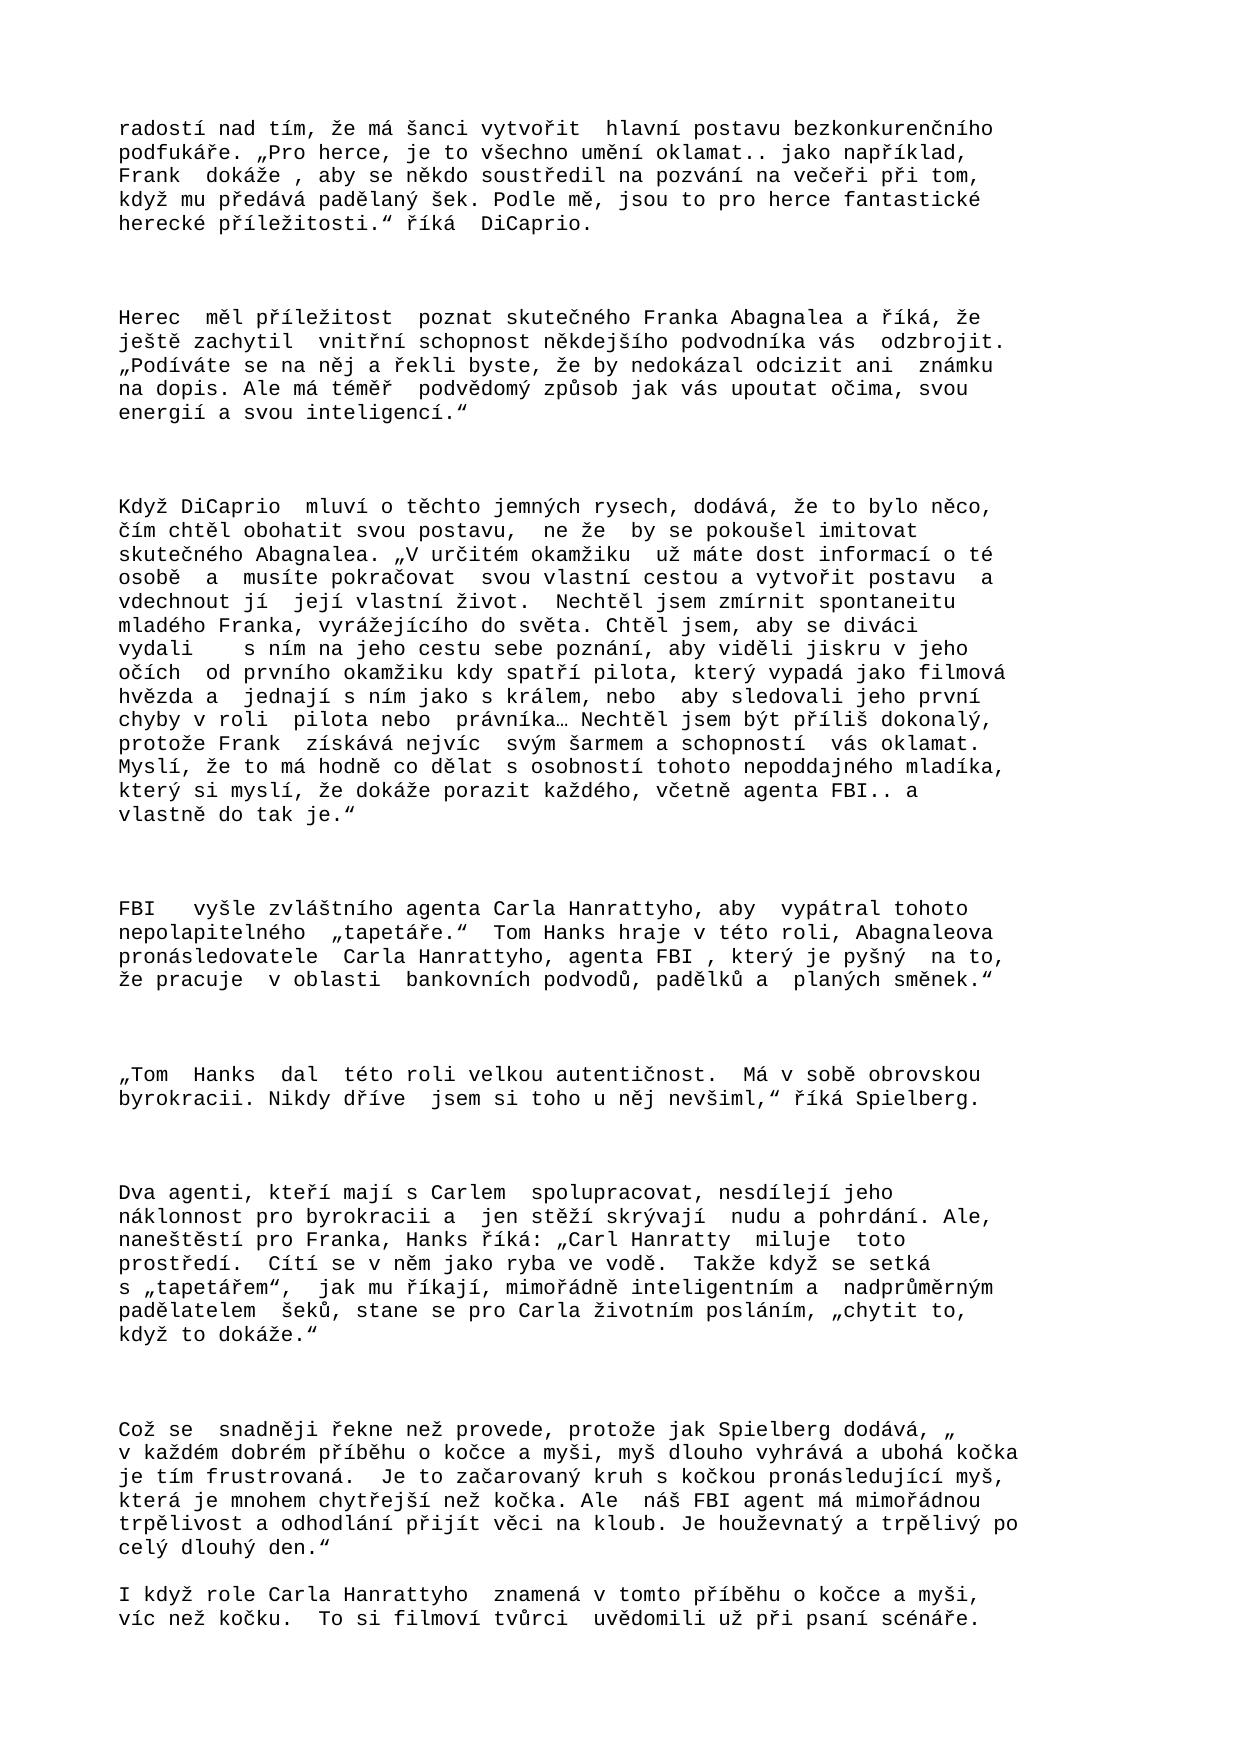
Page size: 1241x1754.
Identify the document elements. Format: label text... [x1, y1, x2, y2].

text víc než kočku. To si filmoví tvůrci uvědomili už při psaní scénáře. [118, 1608, 1122, 1631]
text podfukáře. „Pro herce, je to všechno umění oklamat.. jako například, [118, 142, 1122, 165]
text „Podíváte se na něj a řekli byste, že by nedokázal odcizit ani známku [118, 354, 1122, 378]
text Když DiCaprio mluví o těchto jemných rysech, dodává, že to bylo něco, [118, 496, 1122, 520]
text trpělivost a odhodlání přijít věci na kloub. Je houževnatý a trpělivý po [118, 1513, 1122, 1537]
text s „tapetářem“, jak mu říkají, mimořádně inteligentním a nadprůměrným [118, 1277, 1122, 1300]
text padělatelem šeků, stane se pro Carla životním posláním, „chytit to, [118, 1300, 1122, 1324]
text herecké příležitosti.“ říká DiCaprio. [118, 213, 1122, 236]
text hvězda a jednají s ním jako s králem, nebo aby sledovali jeho první [118, 686, 1122, 709]
text že pracuje v oblasti bankovních podvodů, padělků a planých směnek.“ [118, 969, 1122, 993]
text chyby v roli pilota nebo právníka… Nechtěl jsem být příliš dokonalý, [118, 709, 1122, 733]
text je tím frustrovaná. Je to začarovaný kruh s kočkou pronásledující myš, [118, 1466, 1122, 1489]
text čím chtěl obohatit svou postavu, ne že by se pokoušel imitovat [118, 520, 1122, 544]
text která je mnohem chytřejší než kočka. Ale náš FBI agent má mimořádnou [118, 1489, 1122, 1513]
text Myslí, že to má hodně co dělat s osobností tohoto nepoddajného mladíka, [118, 757, 1122, 780]
text osobě a musíte pokračovat svou vlastní cestou a vytvořit postavu a [118, 567, 1122, 591]
text který si myslí, že dokáže porazit každého, včetně agenta FBI.. a [118, 780, 1122, 804]
text „Tom Hanks dal této roli velkou autentičnost. Má v sobě obrovskou [118, 1064, 1122, 1088]
text I když role Carla Hanrattyho znamená v tomto příběhu o kočce a myši, [118, 1584, 1122, 1608]
text radostí nad tím, že má šanci vytvořit hlavní postavu bezkonkurenčního [118, 118, 1122, 142]
text FBI vyšle zvláštního agenta Carla Hanrattyho, aby vypátral tohoto [118, 898, 1122, 922]
text Herec měl příležitost poznat skutečného Franka Abagnalea a říká, že [118, 307, 1122, 331]
text prostředí. Cítí se v něm jako ryba ve vodě. Takže když se setká [118, 1253, 1122, 1277]
text skutečného Abagnalea. „V určitém okamžiku už máte dost informací o té [118, 544, 1122, 567]
text vdechnout jí její vlastní život. Nechtěl jsem zmírnit spontaneitu [118, 591, 1122, 615]
text očích od prvního okamžiku kdy spatří pilota, který vypadá jako filmová [118, 662, 1122, 686]
text mladého Franka, vyrážejícího do světa. Chtěl jsem, aby se diváci [118, 615, 1122, 638]
text na dopis. Ale má téměř podvědomý způsob jak vás upoutat očima, svou [118, 378, 1122, 402]
text když to dokáže.“ [118, 1324, 1122, 1348]
text energií a svou inteligencí.“ [118, 402, 1122, 426]
text když mu předává padělaný šek. Podle mě, jsou to pro herce fantastické [118, 189, 1122, 213]
text pronásledovatele Carla Hanrattyho, agenta FBI , který je pyšný na to, [118, 946, 1122, 969]
text protože Frank získává nejvíc svým šarmem a schopností vás oklamat. [118, 733, 1122, 757]
text Což se snadněji řekne než provede, protože jak Spielberg dodává, „ [118, 1419, 1122, 1442]
text vydali s ním na jeho cestu sebe poznání, aby viděli jiskru v jeho [118, 638, 1122, 662]
text naneštěstí pro Franka, Hanks říká: „Carl Hanratty miluje toto [118, 1229, 1122, 1253]
text v každém dobrém příběhu o kočce a myši, myš dlouho vyhrává a ubohá kočka [118, 1442, 1122, 1466]
text náklonnost pro byrokracii a jen stěží skrývají nudu a pohrdání. Ale, [118, 1206, 1122, 1229]
text nepolapitelného „tapetáře.“ Tom Hanks hraje v této roli, Abagnaleova [118, 922, 1122, 946]
text vlastně do tak je.“ [118, 804, 1122, 827]
text byrokracii. Nikdy dříve jsem si toho u něj nevšiml,“ říká Spielberg. [118, 1088, 1122, 1111]
text Dva agenti, kteří mají s Carlem spolupracovat, nesdílejí jeho [118, 1182, 1122, 1206]
text ještě zachytil vnitřní schopnost někdejšího podvodníka vás odzbrojit. [118, 331, 1122, 354]
text celý dlouhý den.“ [118, 1537, 1122, 1561]
text Frank dokáže , aby se někdo soustředil na pozvání na večeři při tom, [118, 165, 1122, 189]
